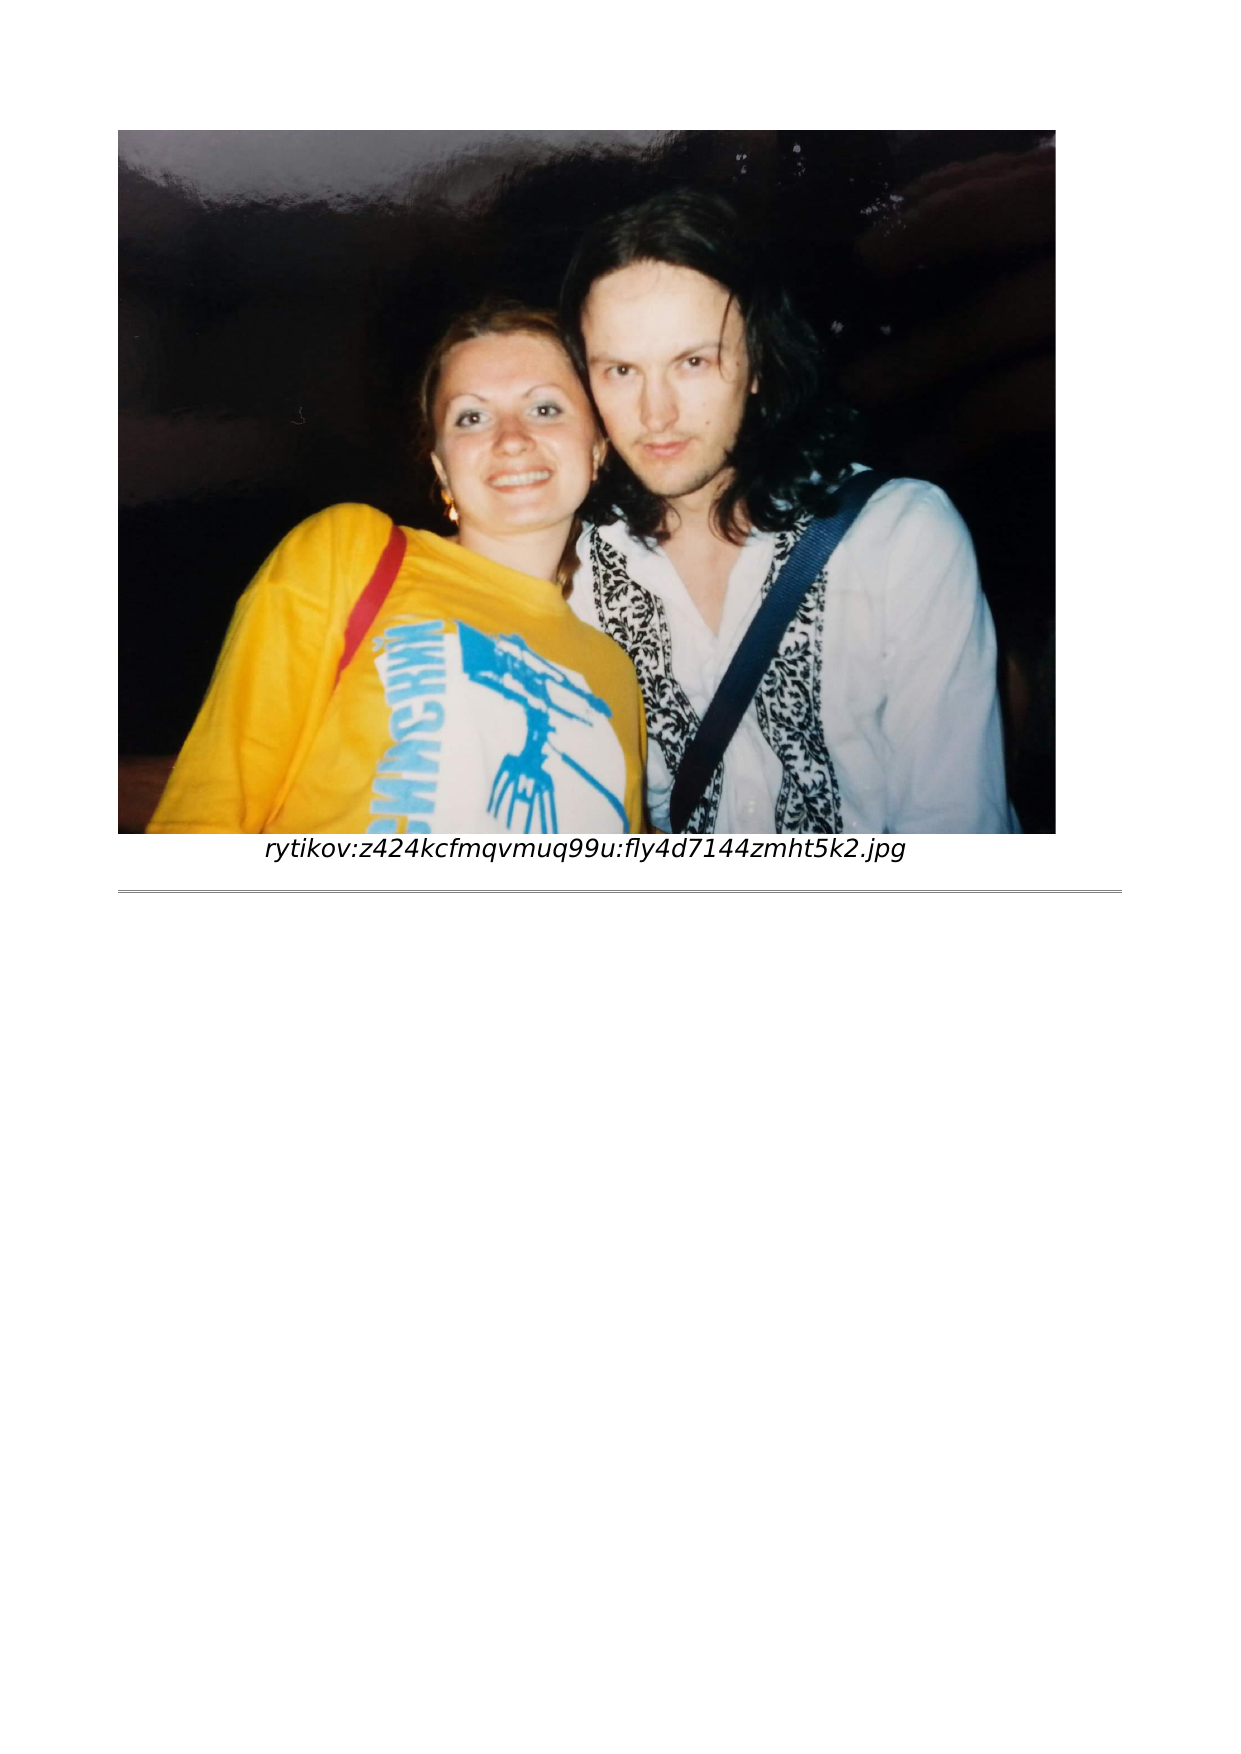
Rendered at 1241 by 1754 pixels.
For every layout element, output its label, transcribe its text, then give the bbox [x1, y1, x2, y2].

text rytikov:z424kcfmqvmuq99u:fly4d7144zmht5k2.jpg [118, 834, 1056, 863]
picture [118, 130, 1056, 834]
